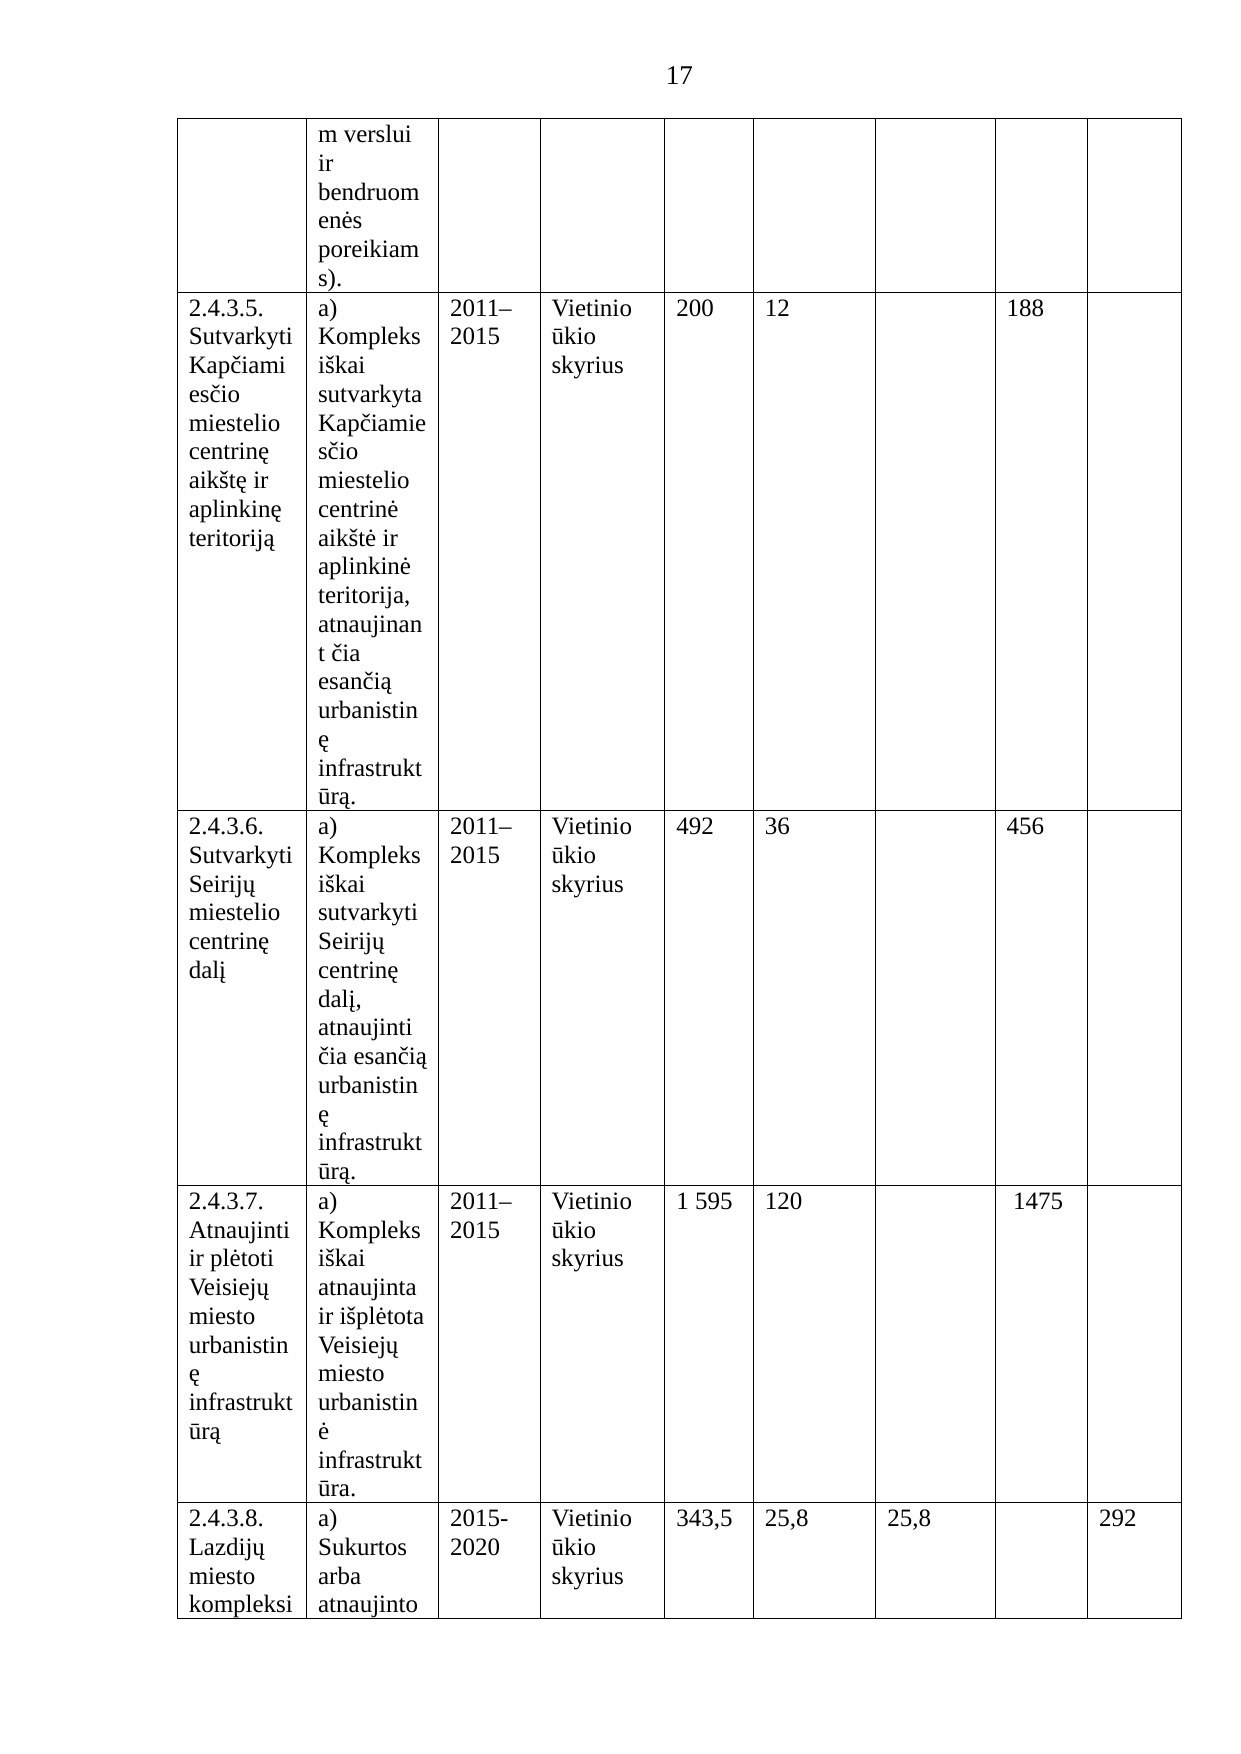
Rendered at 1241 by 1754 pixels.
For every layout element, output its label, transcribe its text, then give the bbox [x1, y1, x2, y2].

table_cell [876, 293, 995, 810]
table_cell [665, 119, 753, 292]
table_cell 2015-2020 [439, 1503, 540, 1618]
table_cell 2011–2015 [439, 811, 540, 1185]
table_cell a) Sukurtos arba atnaujinto [307, 1503, 438, 1618]
table_cell 12 [754, 293, 875, 810]
table_cell 120 [754, 1186, 875, 1502]
table_cell [754, 119, 875, 292]
table_cell 1475 [996, 1186, 1087, 1502]
table_cell 2011–2015 [439, 293, 540, 810]
table_cell Vietinio ūkio skyrius [541, 293, 664, 810]
table_cell 492 [665, 811, 753, 1185]
table_cell [1088, 1186, 1181, 1502]
table_cell 188 [996, 293, 1087, 810]
table_cell 2.4.3.8. Lazdijų miesto kompleksi [178, 1503, 306, 1618]
table_cell [876, 1186, 995, 1502]
table_cell [996, 1503, 1087, 1618]
table_cell Vietinio ūkio skyrius [541, 811, 664, 1185]
table_cell a) Kompleksiškai sutvarkyti Seirijų centrinę dalį, atnaujinti čia esančią urbanistinę infrastruktūrą. [307, 811, 438, 1185]
table_cell 456 [996, 811, 1087, 1185]
table_cell 343,5 [665, 1503, 753, 1618]
table_cell 2.4.3.6. Sutvarkyti Seirijų miestelio centrinę dalį [178, 811, 306, 1185]
table_cell 36 [754, 811, 875, 1185]
table_cell 1 595 [665, 1186, 753, 1502]
table_cell 292 [1088, 1503, 1181, 1618]
table_cell 2011–2015 [439, 1186, 540, 1502]
table_cell [1088, 811, 1181, 1185]
table_cell Vietinio ūkio skyrius [541, 1503, 664, 1618]
table_cell a) Kompleksiškai atnaujinta ir išplėtota Veisiejų miesto urbanistinė infrastruktūra. [307, 1186, 438, 1502]
table_cell [439, 119, 540, 292]
table_cell [1088, 119, 1181, 292]
table_cell [541, 119, 664, 292]
table_cell Vietinio ūkio skyrius [541, 1186, 664, 1502]
table_cell [876, 119, 995, 292]
table_cell 200 [665, 293, 753, 810]
table_cell [1088, 293, 1181, 810]
table_cell m verslui ir bendruomenės poreikiams). [307, 119, 438, 292]
table_cell [996, 119, 1087, 292]
table_cell 25,8 [876, 1503, 995, 1618]
table_cell [876, 811, 995, 1185]
table_cell a) Kompleksiškai sutvarkyta Kapčiamiesčio miestelio centrinė aikštė ir aplinkinė teritorija, atnaujinant čia esančią urbanistinę infrastruktūrą. [307, 293, 438, 810]
table_cell 2.4.3.7. Atnaujinti ir plėtoti Veisiejų miesto urbanistinę infrastruktūrą [178, 1186, 306, 1502]
table_cell [178, 119, 306, 292]
table_cell 25,8 [754, 1503, 875, 1618]
table_cell 2.4.3.5. Sutvarkyti Kapčiamiesčio miestelio centrinę aikštę ir aplinkinę teritoriją [178, 293, 306, 810]
